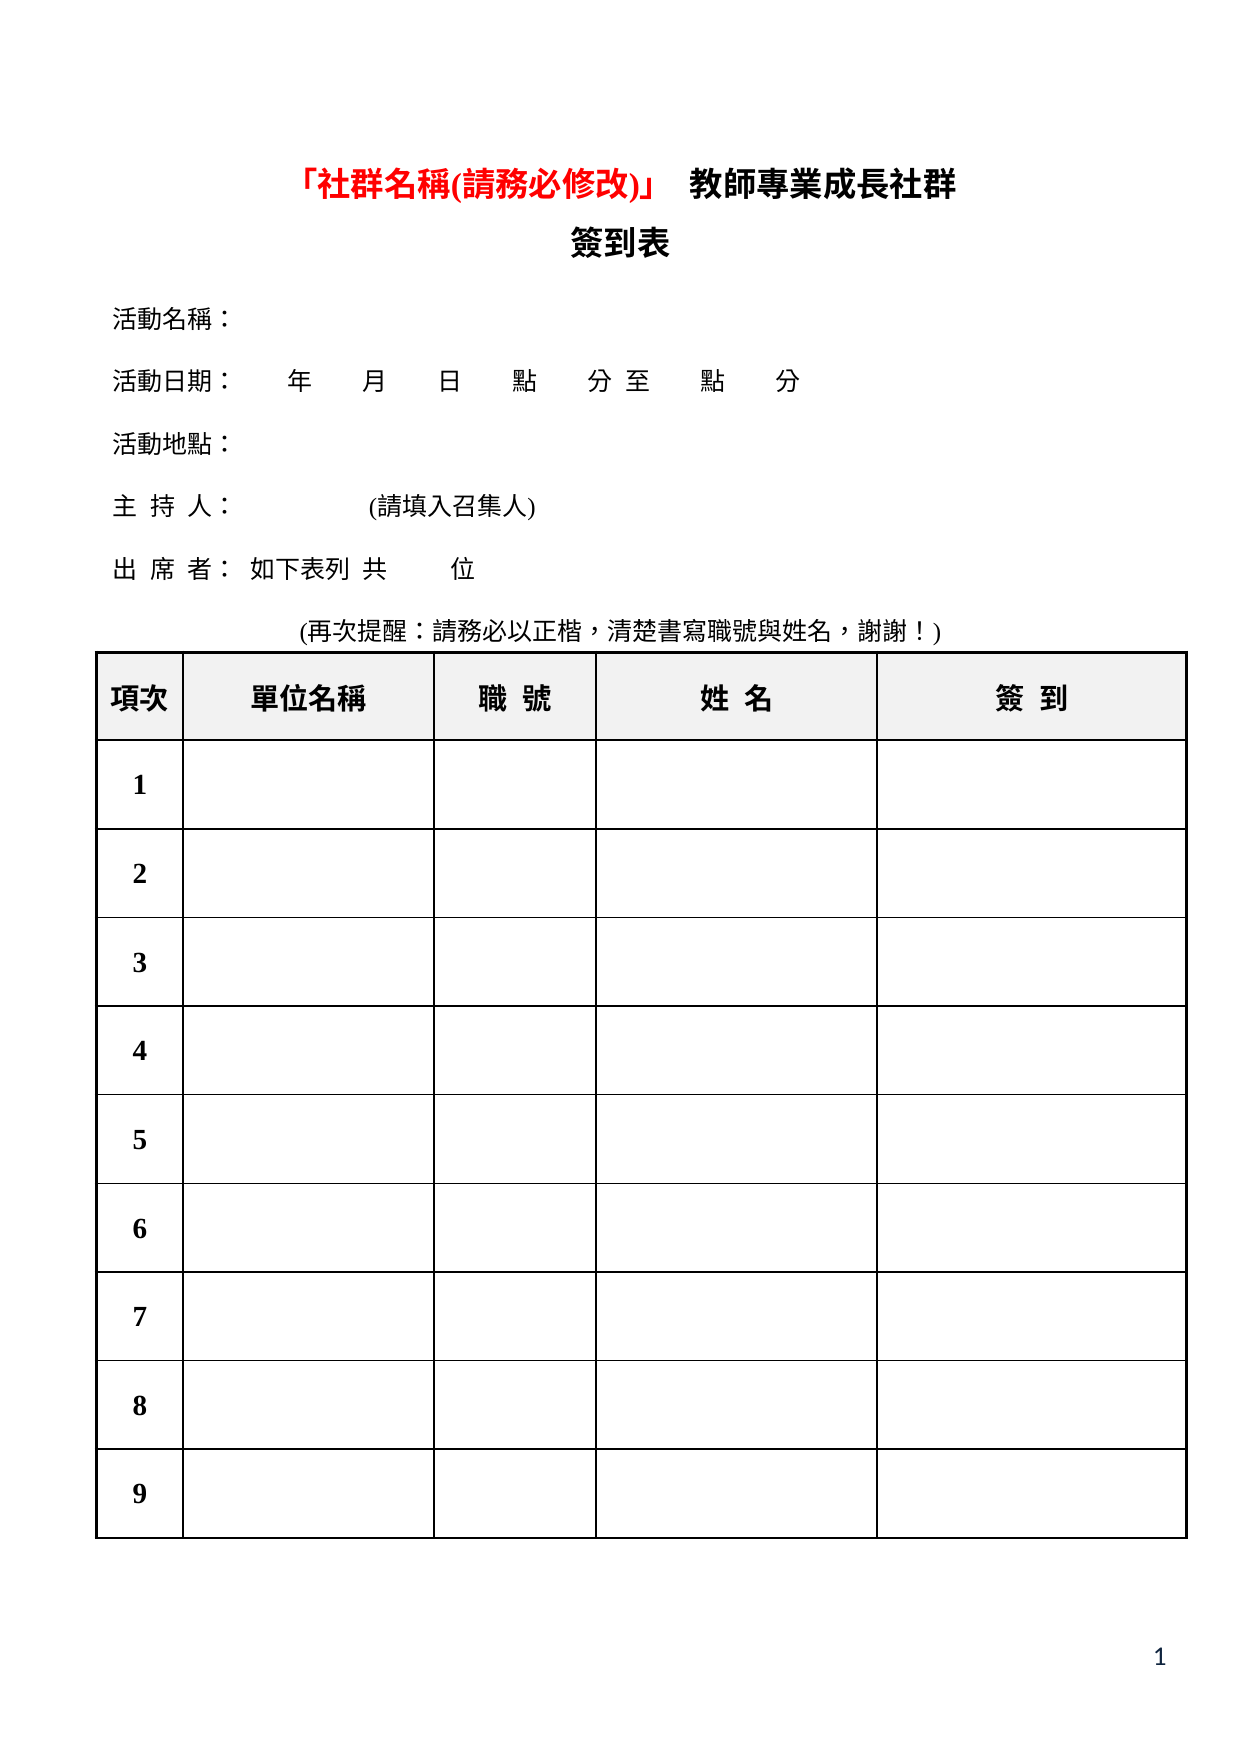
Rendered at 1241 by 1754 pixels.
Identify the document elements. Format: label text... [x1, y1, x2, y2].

table_cell [435, 741, 595, 828]
table_cell [878, 1095, 1185, 1182]
table_cell [435, 1361, 595, 1448]
table_cell [597, 1184, 876, 1271]
table_cell 7 [98, 1273, 182, 1360]
table_cell 1 [98, 741, 182, 828]
table_cell [878, 1007, 1185, 1094]
table_cell [435, 1273, 595, 1360]
table_cell 3 [98, 918, 182, 1005]
text 活動日期： 年 月 日 點 分 至 點 分 [112, 338, 1128, 401]
text 「社群名稱(請務必修改)」 教師專業成長社群 [112, 158, 1128, 206]
table_cell [435, 1095, 595, 1182]
table_cell [184, 1273, 433, 1360]
text 出 席 者： 如下表列 共 位 [112, 526, 1128, 588]
table_cell [597, 918, 876, 1005]
text 簽到表 [112, 217, 1128, 265]
table_header 單位名稱 [184, 654, 433, 739]
table_cell [184, 1361, 433, 1448]
table_cell 6 [98, 1184, 182, 1271]
table_cell [878, 918, 1185, 1005]
table_cell [878, 830, 1185, 916]
table_cell 9 [98, 1450, 182, 1537]
table_cell [435, 1007, 595, 1094]
table_cell [878, 741, 1185, 828]
table_cell [878, 1184, 1185, 1271]
table_header 職 號 [435, 654, 595, 739]
text 主 持 人： (請填入召集人) [112, 463, 1128, 526]
table_cell [597, 1095, 876, 1182]
table_cell [597, 830, 876, 916]
table_cell [184, 741, 433, 828]
text 活動名稱： [112, 276, 1128, 338]
table_cell [184, 1184, 433, 1271]
table_cell 8 [98, 1361, 182, 1448]
table_cell 5 [98, 1095, 182, 1182]
table_cell [184, 918, 433, 1005]
table_header 項次 [98, 654, 182, 739]
table_cell [435, 918, 595, 1005]
table_cell [878, 1273, 1185, 1360]
text 活動地點： [112, 401, 1128, 463]
table_cell [184, 1095, 433, 1182]
table_header 簽 到 [878, 654, 1185, 739]
table_header 姓 名 [597, 654, 876, 739]
table_cell 4 [98, 1007, 182, 1094]
table_cell [435, 1450, 595, 1537]
table_cell [184, 1450, 433, 1537]
table_cell [597, 1450, 876, 1537]
table_cell [184, 830, 433, 916]
table_cell [597, 1273, 876, 1360]
table_cell [878, 1450, 1185, 1537]
table_cell [435, 1184, 595, 1271]
table_cell 2 [98, 830, 182, 916]
table_cell [597, 741, 876, 828]
table_cell [435, 830, 595, 916]
table_cell [597, 1007, 876, 1094]
table_cell [878, 1361, 1185, 1448]
table_cell [184, 1007, 433, 1094]
table_cell [597, 1361, 876, 1448]
text (再次提醒：請務必以正楷，清楚書寫職號與姓名，謝謝！) [112, 588, 1128, 651]
